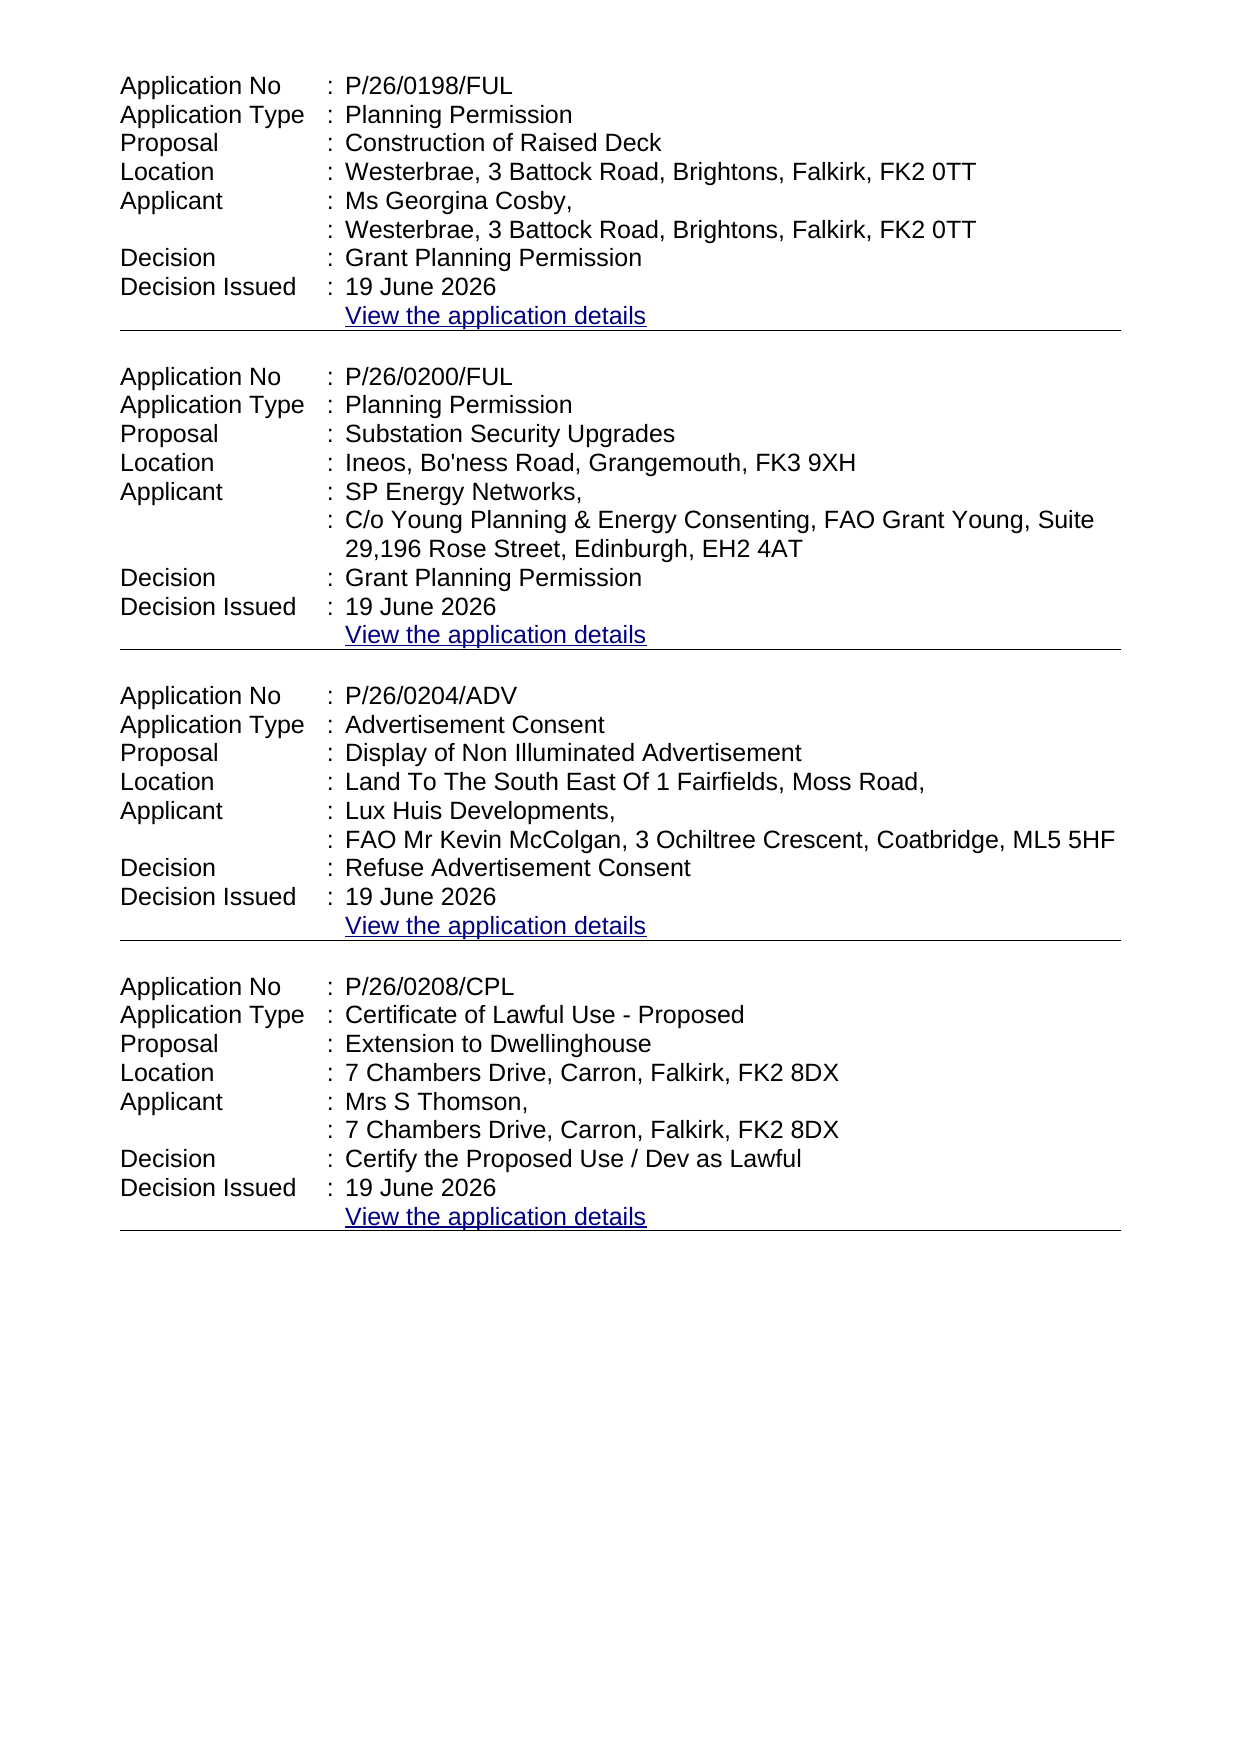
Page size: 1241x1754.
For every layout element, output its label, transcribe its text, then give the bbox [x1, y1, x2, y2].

text : Westerbrae, 3 Battock Road, Brightons, Falkirk, FK2 0TT [120, 214, 1121, 243]
text : C/o Young Planning & Energy Consenting, FAO Grant Young, Suite [120, 505, 1121, 534]
text Proposal : Substation Security Upgrades [120, 419, 1121, 448]
text Application Type : Certificate of Lawful Use - Proposed [120, 1000, 1121, 1029]
text Decision : Grant Planning Permission [120, 243, 1121, 272]
text Application No : P/26/0198/FUL [120, 71, 1121, 99]
text Decision : Certify the Proposed Use / Dev as Lawful [120, 1144, 1121, 1173]
text Location : Land To The South East Of 1 Fairfields, Moss Road, [120, 767, 1121, 796]
text Decision Issued : 19 June 2026 [120, 272, 1121, 301]
text Applicant : Lux Huis Developments, [120, 796, 1121, 824]
text Application No : P/26/0208/CPL [120, 971, 1121, 1000]
text Proposal : Extension to Dwellinghouse [120, 1029, 1121, 1058]
text Application No : P/26/0200/FUL [120, 361, 1121, 390]
text 29,196 Rose Street, Edinburgh, EH2 4AT [120, 534, 1121, 563]
text Location : Ineos, Bo'ness Road, Grangemouth, FK3 9XH [120, 448, 1121, 476]
text Decision Issued : 19 June 2026 [120, 882, 1121, 911]
text Application Type : Planning Permission [120, 390, 1121, 419]
text Application No : P/26/0204/ADV [120, 681, 1121, 709]
text Proposal : Display of Non Illuminated Advertisement [120, 738, 1121, 767]
text View the application details [120, 620, 1121, 649]
text Proposal : Construction of Raised Deck [120, 128, 1121, 157]
text Decision : Grant Planning Permission [120, 563, 1121, 591]
text Decision Issued : 19 June 2026 [120, 591, 1121, 620]
text Applicant : Ms Georgina Cosby, [120, 186, 1121, 214]
text Location : 7 Chambers Drive, Carron, Falkirk, FK2 8DX [120, 1058, 1121, 1086]
text View the application details [120, 301, 1121, 329]
text Applicant : SP Energy Networks, [120, 476, 1121, 505]
text Applicant : Mrs S Thomson, [120, 1086, 1121, 1115]
text Location : Westerbrae, 3 Battock Road, Brightons, Falkirk, FK2 0TT [120, 157, 1121, 186]
text : 7 Chambers Drive, Carron, Falkirk, FK2 8DX [120, 1115, 1121, 1144]
text View the application details [120, 1201, 1121, 1230]
text Application Type : Advertisement Consent [120, 709, 1121, 738]
text View the application details [120, 911, 1121, 939]
text Decision : Refuse Advertisement Consent [120, 853, 1121, 882]
text Application Type : Planning Permission [120, 99, 1121, 128]
text : FAO Mr Kevin McColgan, 3 Ochiltree Crescent, Coatbridge, ML5 5HF [120, 824, 1121, 853]
text Decision Issued : 19 June 2026 [120, 1173, 1121, 1201]
